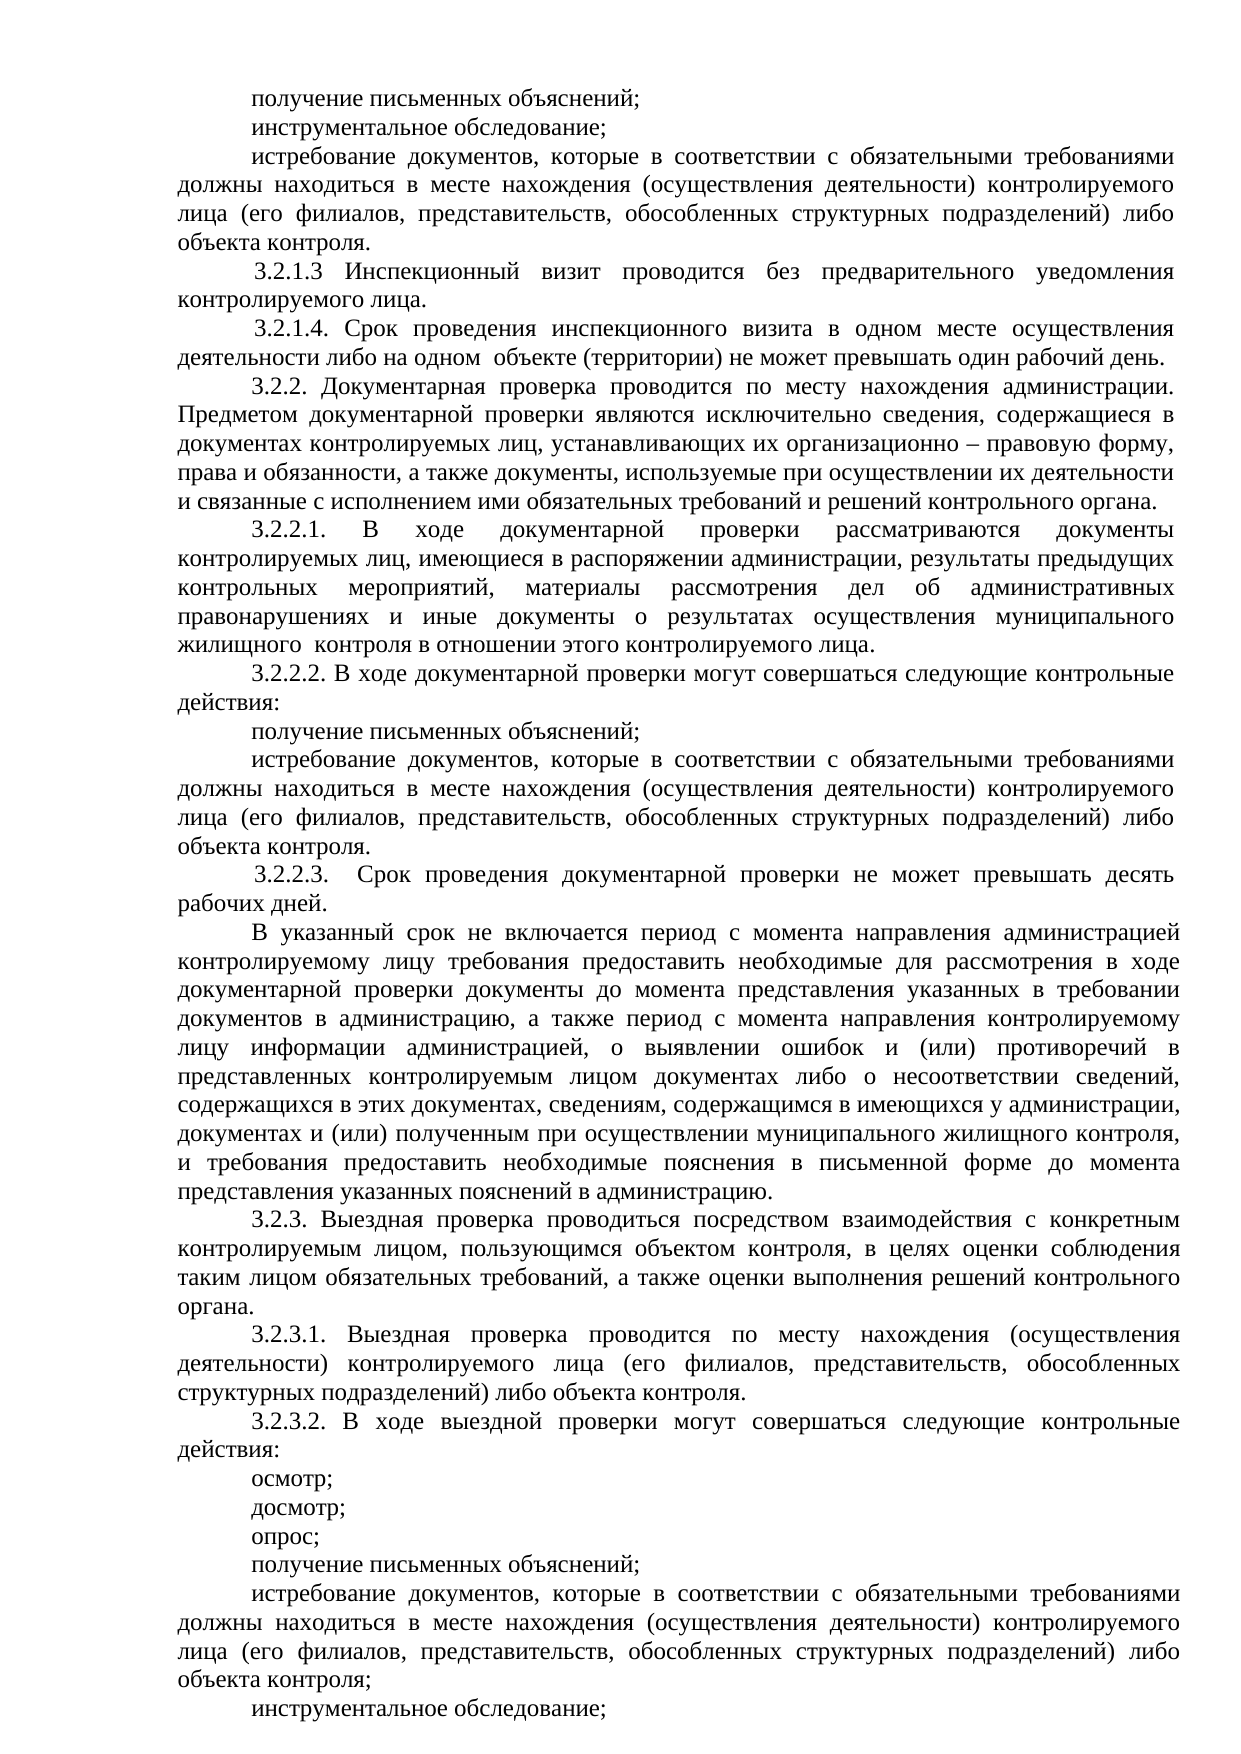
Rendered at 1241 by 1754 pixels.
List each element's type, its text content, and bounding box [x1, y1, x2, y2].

text 3.2.1.3 Инспекционный визит проводится без предварительного уведомления контролируемого лица. [177, 256, 1175, 313]
text досмотр; [177, 1492, 1181, 1521]
text В указанный срок не включается период с момента направления администрацией контролируемому лицу требования предоставить необходимые для рассмотрения в ходе документарной проверки документы до момента представления указанных в требовании документов в администрацию, а также период с момента направления контролируемому лицу информации администрацией, о выявлении ошибок и (или) противоречий в представленных контролируемым лицом документах либо о несоответствии сведений, содержащихся в этих документах, сведениям, содержащимся в имеющихся у администрации, документах и (или) полученным при осуществлении муниципального жилищного контроля, и требования предоставить необходимые пояснения в письменной форме до момента представления указанных пояснений в администрацию. [177, 917, 1181, 1204]
text 3.2.2.2. В ходе документарной проверки могут совершаться следующие контрольные действия: [177, 658, 1175, 716]
text 3.2.1.4. Срок проведения инспекционного визита в одном месте осуществления деятельности либо на одном объекте (территории) не может превышать один рабочий день. [177, 313, 1175, 371]
text истребование документов, которые в соответствии с обязательными требованиями должны находиться в месте нахождения (осуществления деятельности) контролируемого лица (его филиалов, представительств, обособленных структурных подразделений) либо объекта контроля; [177, 1578, 1181, 1693]
text осмотр; [177, 1463, 1181, 1492]
text 3.2.2. Документарная проверка проводится по месту нахождения администрации. Предметом документарной проверки являются исключительно сведения, содержащиеся в документах контролируемых лиц, устанавливающих их организационно – правовую форму, права и обязанности, а также документы, используемые при осуществлении их деятельности и связанные с исполнением ими обязательных требований и решений контрольного органа. [177, 371, 1175, 514]
text 3.2.3.1. Выездная проверка проводится по месту нахождения (осуществления деятельности) контролируемого лица (его филиалов, представительств, обособленных структурных подразделений) либо объекта контроля. [177, 1319, 1181, 1406]
text инструментальное обследование; [177, 1693, 1181, 1722]
text 3.2.3.2. В ходе выездной проверки могут совершаться следующие контрольные действия: [177, 1406, 1181, 1463]
text получение письменных объяснений; [177, 1549, 1181, 1578]
text истребование документов, которые в соответствии с обязательными требованиями должны находиться в месте нахождения (осуществления деятельности) контролируемого лица (его филиалов, представительств, обособленных структурных подразделений) либо объекта контроля. [177, 744, 1175, 859]
text получение письменных объяснений; [177, 83, 1175, 112]
text инструментальное обследование; [177, 112, 1175, 141]
text 3.2.2.1. В ходе документарной проверки рассматриваются документы контролируемых лиц, имеющиеся в распоряжении администрации, результаты предыдущих контрольных мероприятий, материалы рассмотрения дел об административных правонарушениях и иные документы о результатах осуществления муниципального жилищного контроля в отношении этого контролируемого лица. [177, 514, 1175, 658]
text получение письменных объяснений; [177, 716, 1175, 744]
text истребование документов, которые в соответствии с обязательными требованиями должны находиться в месте нахождения (осуществления деятельности) контролируемого лица (его филиалов, представительств, обособленных структурных подразделений) либо объекта контроля. [177, 141, 1175, 256]
text опрос; [177, 1521, 1181, 1549]
text 3.2.2.3. Срок проведения документарной проверки не может превышать десять рабочих дней. [177, 859, 1175, 917]
text 3.2.3. Выездная проверка проводиться посредством взаимодействия с конкретным контролируемым лицом, пользующимся объектом контроля, в целях оценки соблюдения таким лицом обязательных требований, а также оценки выполнения решений контрольного органа. [177, 1204, 1181, 1319]
